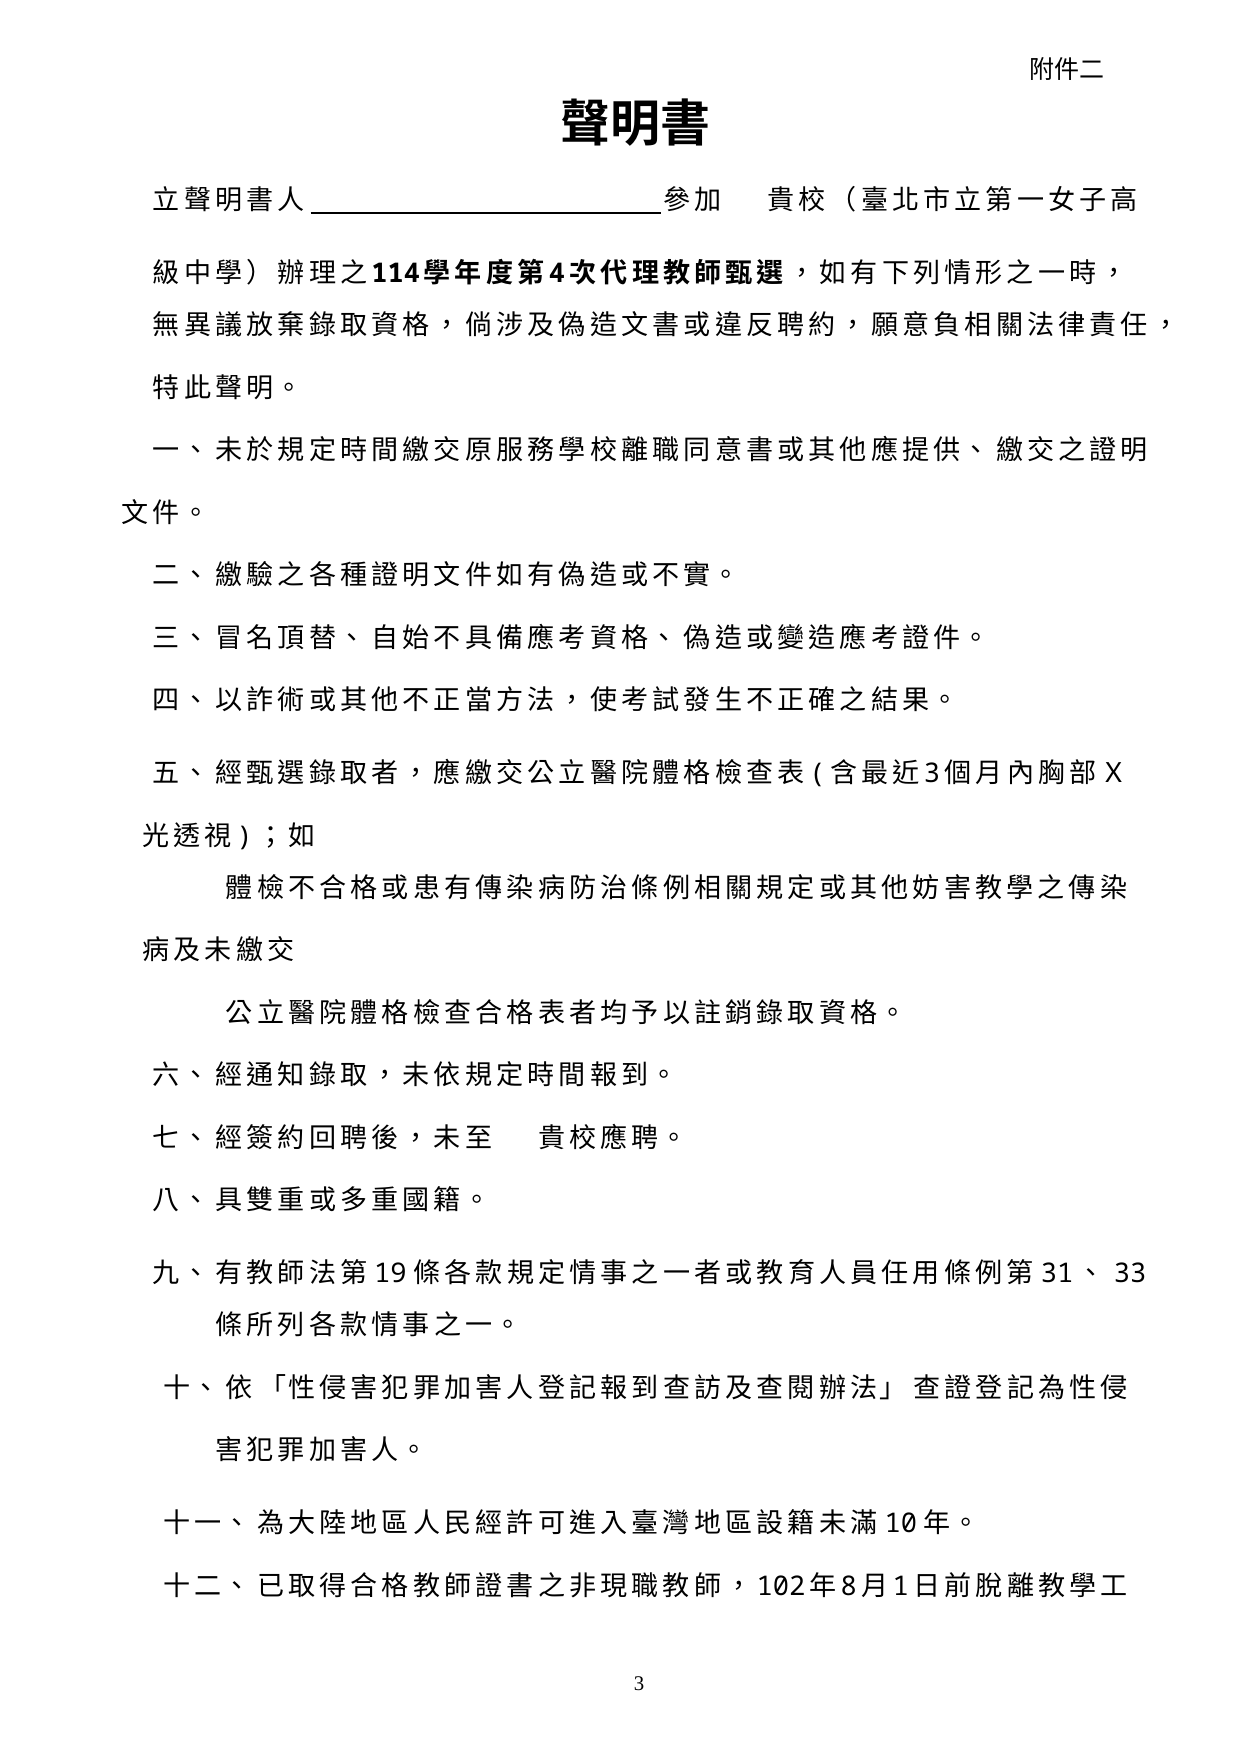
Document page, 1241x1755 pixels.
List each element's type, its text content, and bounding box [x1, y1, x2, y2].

text 體檢不合格或患有傳染病防治條例相關規定或其他妨害教學之傳染病及未繳交 [132, 844, 1151, 969]
text 一、未於規定時間繳交原服務學校離職同意書或其他應提供、繳交之證明文件。 [119, 406, 1151, 531]
text 九、有教師法第19條各款規定情事之一者或教育人員任用條例第31、33條所列各款情事之一。 [149, 1219, 1151, 1344]
text 十一、為大陸地區人民經許可進入臺灣地區設籍未滿10年。 [153, 1469, 1151, 1531]
text 五、經甄選錄取者，應繳交公立醫院體格檢查表(含最近3個月內胸部Ｘ光透視)；如 [132, 719, 1151, 844]
text 三、冒名頂替、自始不具備應考資格、偽造或變造應考證件。 [119, 594, 1151, 656]
text 公立醫院體格檢查合格表者均予以註銷錄取資格。 [132, 969, 1151, 1031]
text 二、繳驗之各種證明文件如有偽造或不實。 [119, 531, 1151, 594]
text 立聲明書人 參加 貴校（臺北市立第一女子高級中學）辦理之114學年度第4次代理教師甄選，如有下列情形之一時，無異議放棄錄取資格，倘涉及偽造文書或違反聘約，願意負相關法律責任，特此聲明。 [119, 156, 1151, 406]
text 十、依「性侵害犯罪加害人登記報到查訪及查閱辦法」查證登記為性侵害犯罪加害人。 [152, 1344, 1151, 1469]
text 十二、已取得合格教師證書之非現職教師，102年8月1日前脫離教學工 [153, 1531, 1151, 1594]
text 七、經簽約回聘後，未至 貴校應聘。 [119, 1094, 1151, 1156]
text 八、具雙重或多重國籍。 [119, 1156, 1151, 1219]
text 六、經通知錄取，未依規定時間報到。 [119, 1031, 1151, 1094]
text 四、以詐術或其他不正當方法，使考試發生不正確之結果。 [119, 656, 1151, 719]
text 附件二 [1029, 50, 1120, 86]
text 聲明書 [119, 42, 1151, 156]
